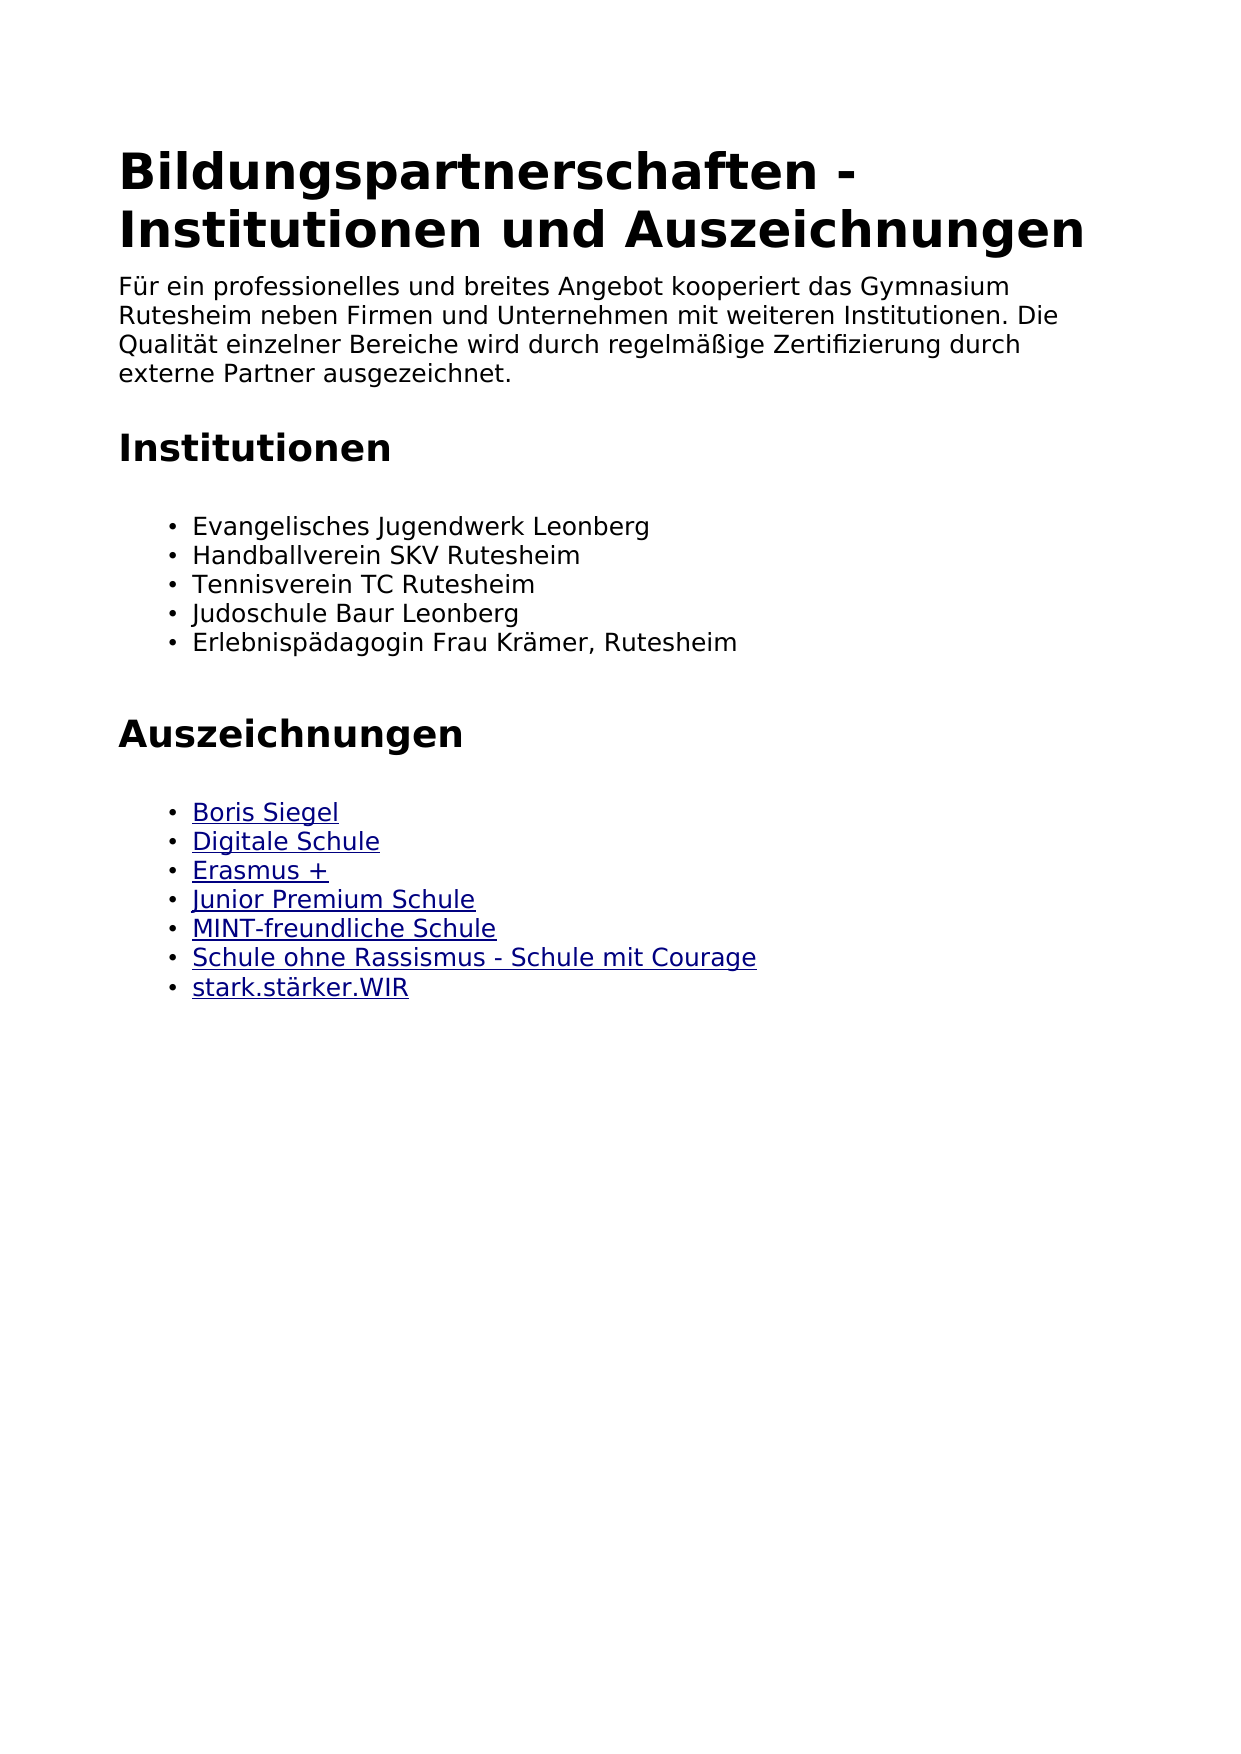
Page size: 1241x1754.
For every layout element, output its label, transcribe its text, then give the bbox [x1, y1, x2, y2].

list stark.stärker.WIR [177, 973, 1122, 1002]
subtitle Auszeichnungen [118, 712, 1122, 756]
text Für ein professionelles und breites Angebot kooperiert das Gymnasium Rutesheim neben Firmen und Unternehmen mit weiteren Institutionen. Die Qualität einzelner Bereiche wird durch regelmäßige Zertifizierung durch externe Partner ausgezeichnet. [118, 272, 1122, 389]
subtitle Bildungspartnerschaften - Institutionen und Auszeichnungen [118, 143, 1122, 259]
list Evangelisches Jugendwerk Leonberg [177, 512, 1122, 541]
list Erlebnispädagogin Frau Krämer, Rutesheim [177, 628, 1122, 658]
list Tennisverein TC Rutesheim [177, 570, 1122, 599]
list Judoschule Baur Leonberg [177, 599, 1122, 628]
list Junior Premium Schule [177, 885, 1122, 914]
list Digitale Schule [177, 827, 1122, 856]
list Erasmus + [177, 856, 1122, 885]
list Handballverein SKV Rutesheim [177, 541, 1122, 570]
list Boris Siegel [177, 798, 1122, 827]
list Schule ohne Rassismus - Schule mit Courage [177, 944, 1122, 973]
list MINT-freundliche Schule [177, 914, 1122, 944]
subtitle Institutionen [118, 426, 1122, 470]
